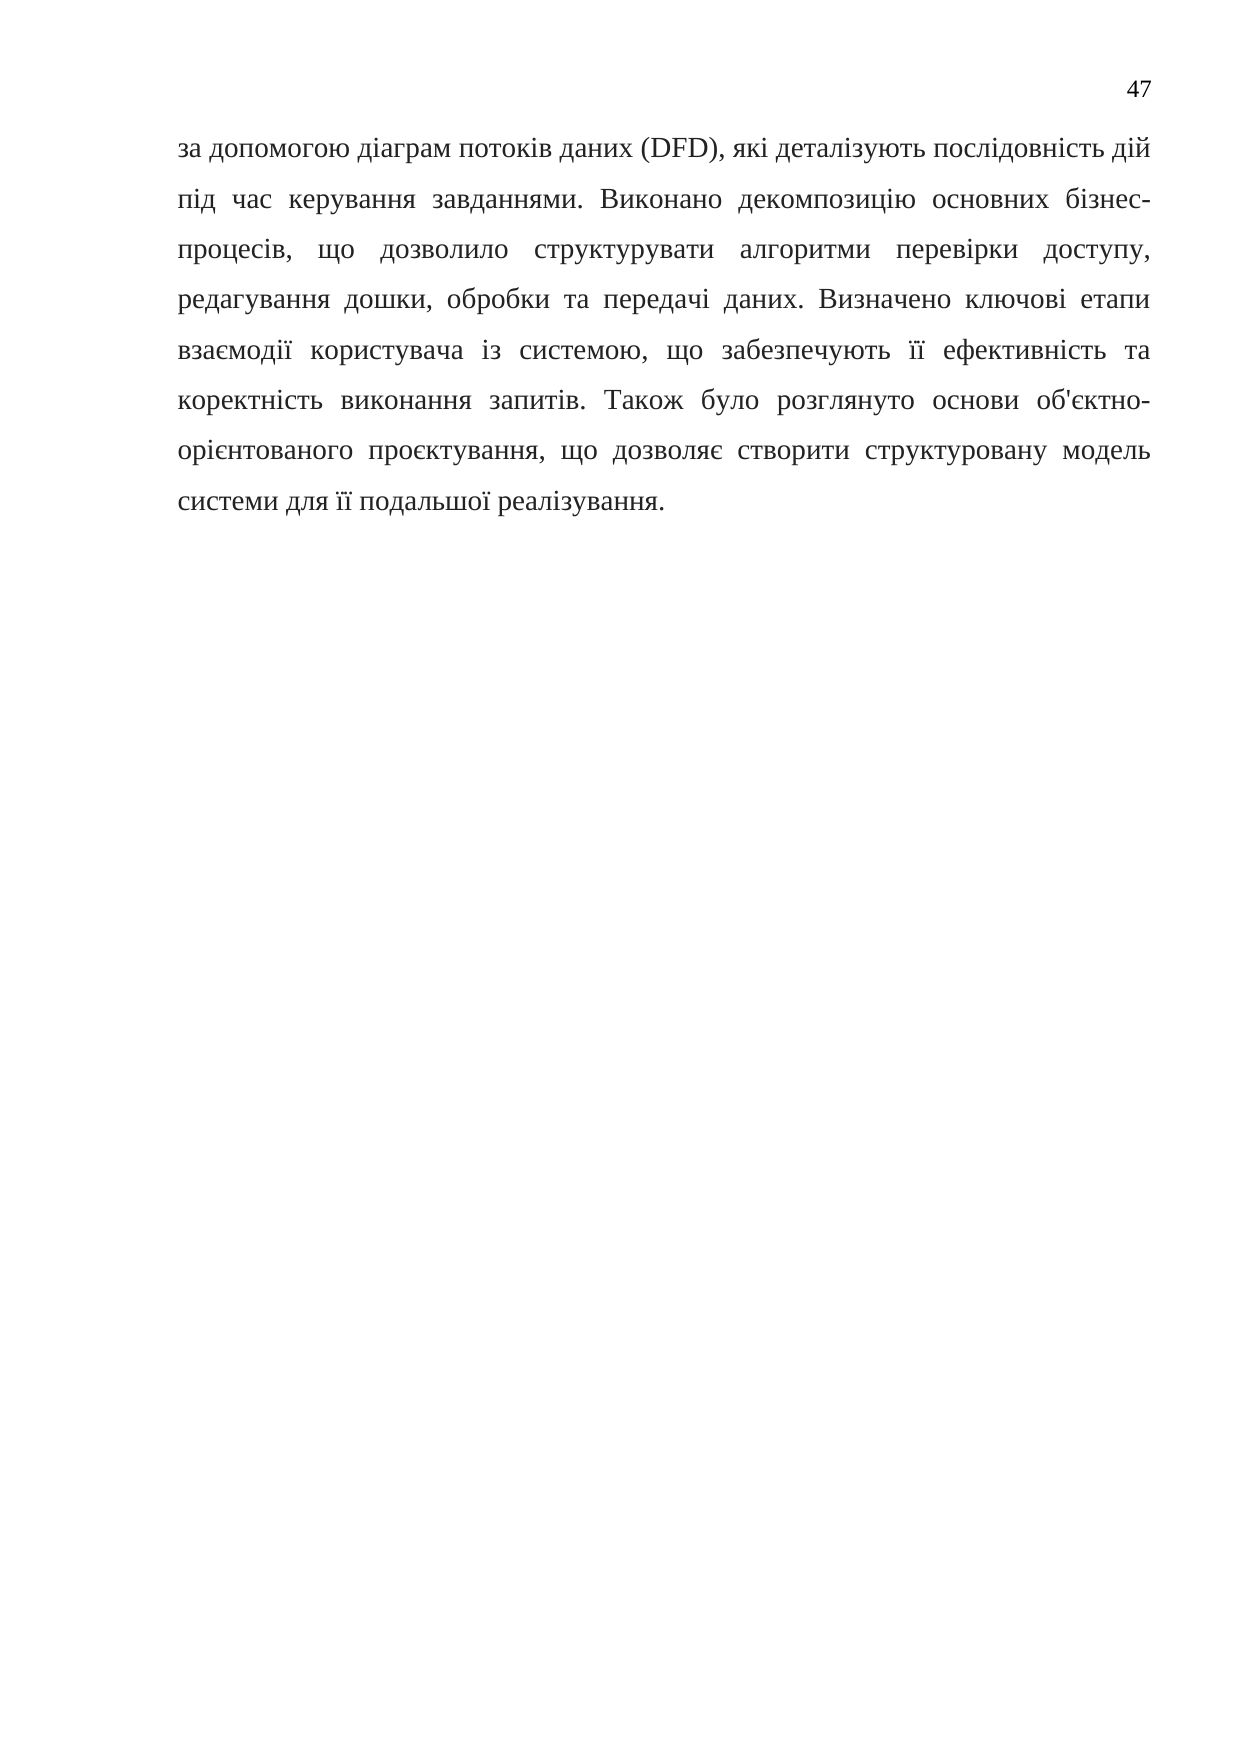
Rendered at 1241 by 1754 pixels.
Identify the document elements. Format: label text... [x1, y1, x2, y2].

text за допомогою діаграм потоків даних (DFD), які деталізують послідовність дій під час керування завданнями. Виконано декомпозицію основних бізнес-процесів, що дозволило структурувати алгоритми перевірки доступу, редагування дошки, обробки та передачі даних. Визначено ключові етапи взаємодії користувача із системою, що забезпечують її ефективність та коректність виконання запитів. Також було розглянуто основи об'єктно-орієнтованого проєктування, що дозволяє створити структуровану модель системи для її подальшої реалізування. [177, 131, 1152, 516]
